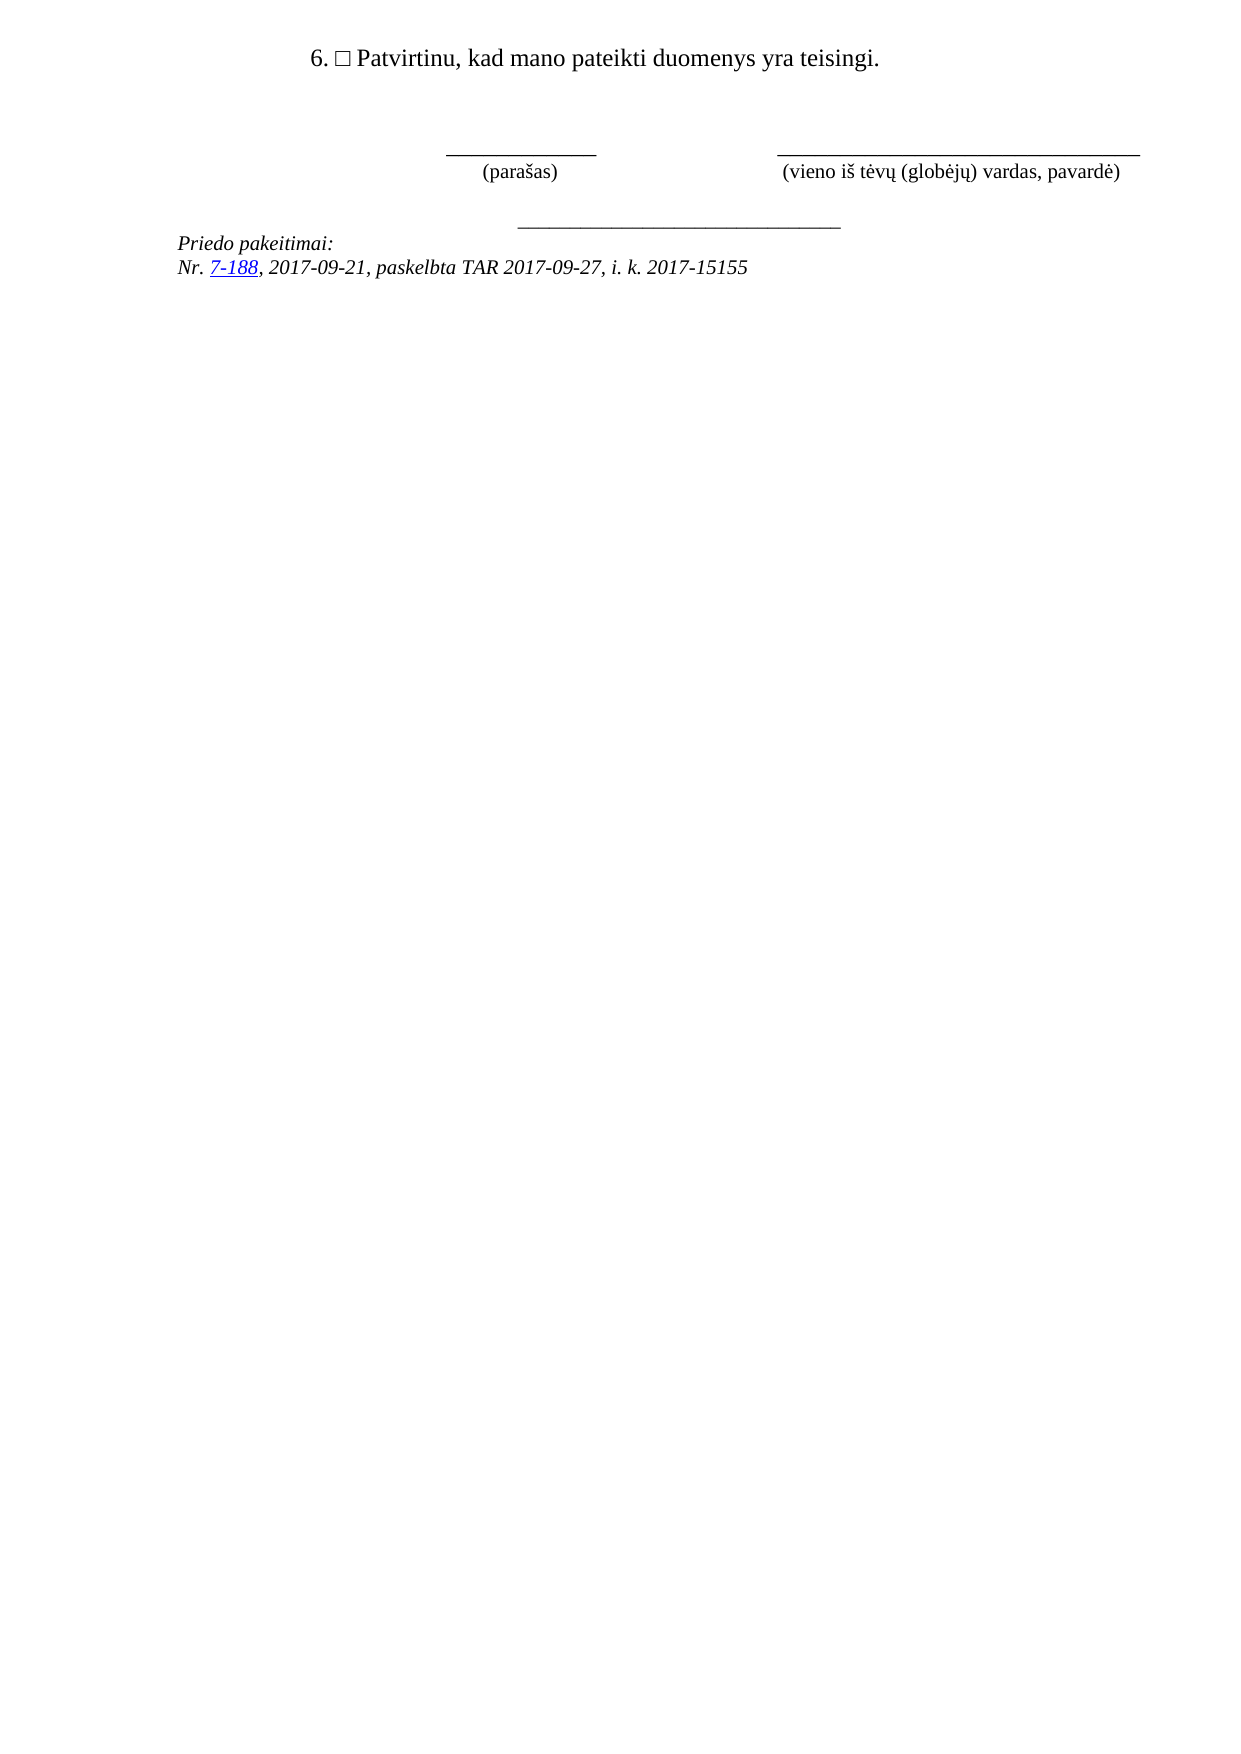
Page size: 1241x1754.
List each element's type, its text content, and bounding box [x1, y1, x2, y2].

text Nr. 7-188, 2017-09-21, paskelbta TAR 2017-09-27, i. k. 2017-15155 [177, 255, 1181, 279]
text (parašas) (vieno iš tėvų (globėjų) vardas, pavardė) [177, 158, 1181, 183]
text 6. □ Patvirtinu, kad mano pateikti duomenys yra teisingi. [310, 43, 1181, 72]
text Priedo pakeitimai: [177, 231, 1181, 255]
text ____________ _____________________________ [177, 130, 1181, 158]
text _______________________________ [177, 207, 1181, 231]
